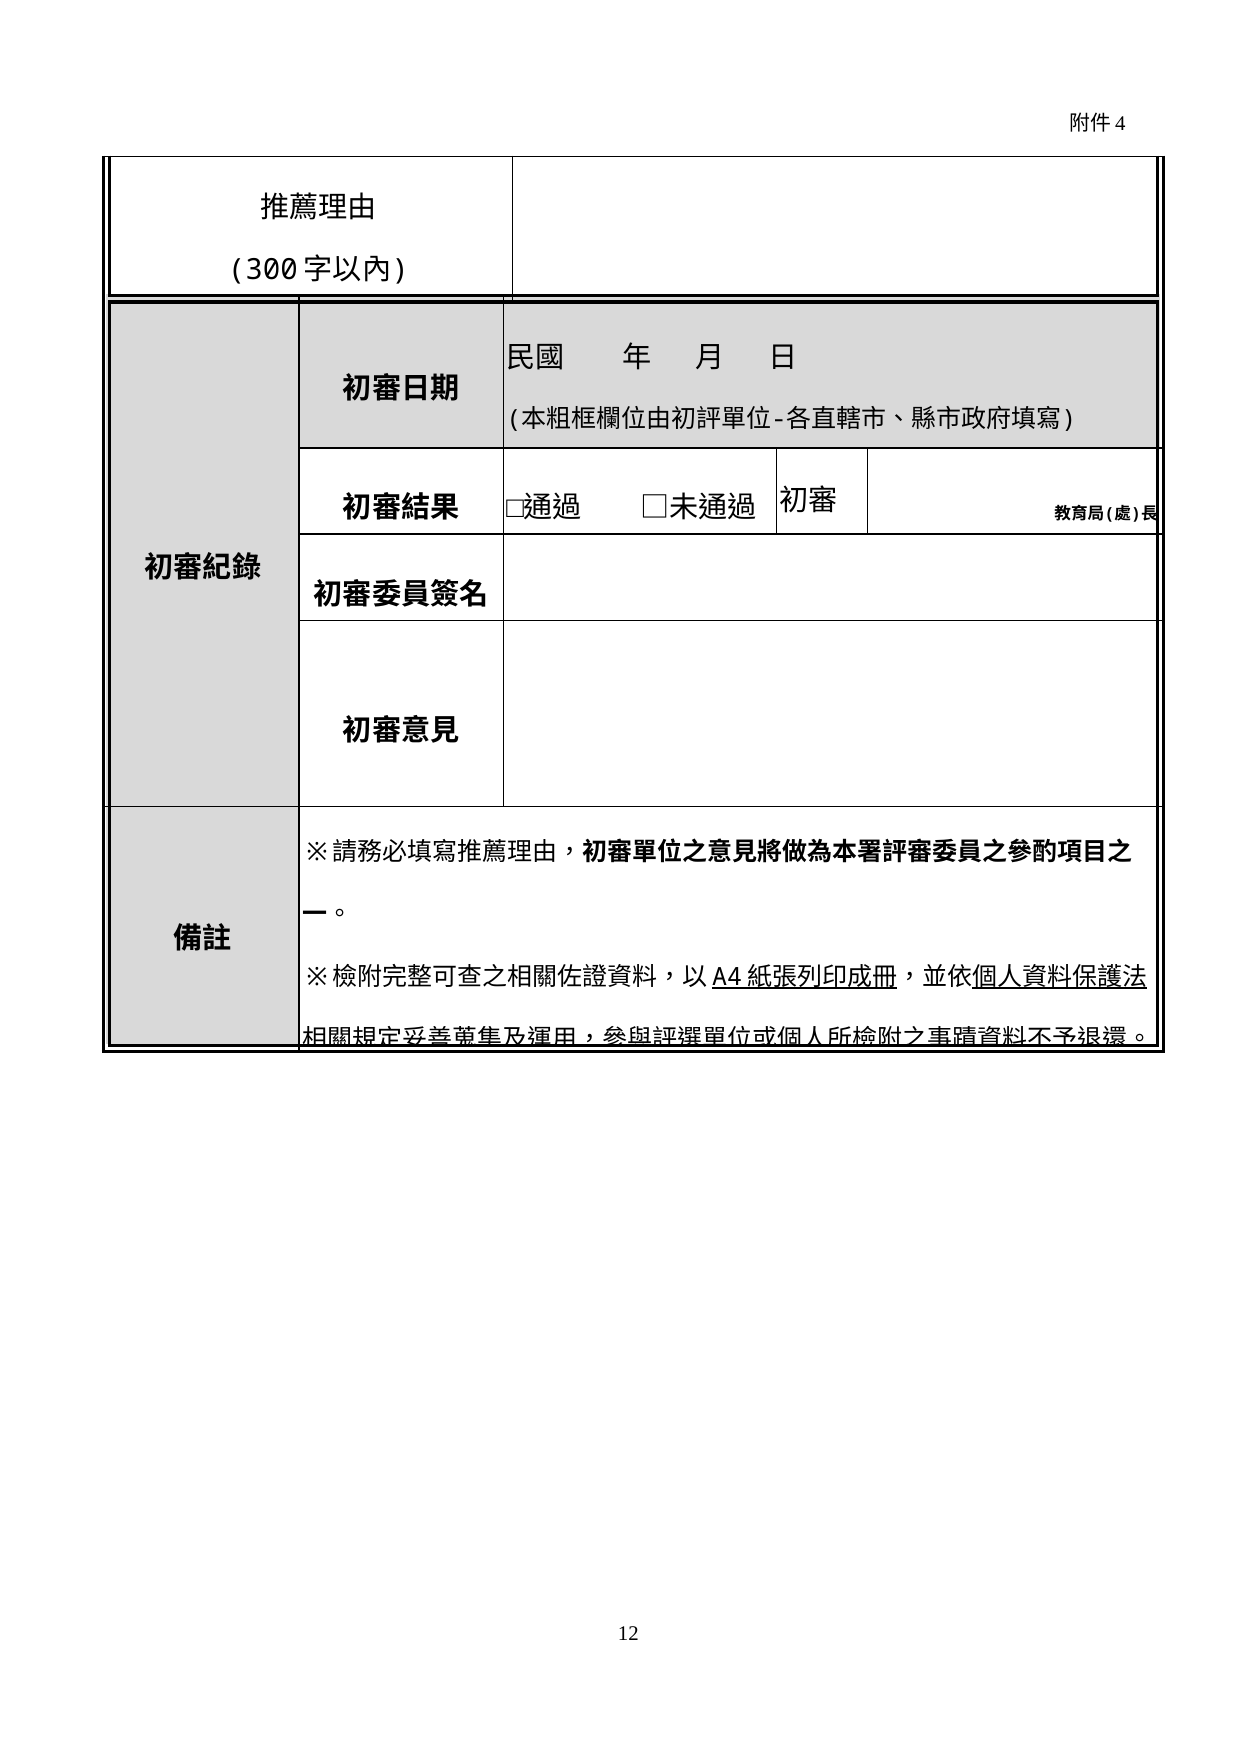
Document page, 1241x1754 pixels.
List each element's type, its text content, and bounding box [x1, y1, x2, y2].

table_cell 民國 年 月 日 (本粗框欄位由初評單位-各直轄市、縣市政府填寫) [513, 294, 1160, 447]
table_cell 民國 年 月 日 (本粗框欄位由初評單位-各直轄市、縣市政府填寫) [504, 304, 1156, 447]
table_cell 初審意見 [300, 621, 503, 806]
table_cell [513, 157, 1156, 294]
table_cell 推薦理由 (‬300字以內)‬‬ [111, 157, 512, 294]
table_cell ※請務必填寫推薦理由，初審單位之意見將做為本署評審委員之參酌項目之一。 ※檢附完整可查之相關佐證資料，以A4紙張列印成冊，並依個人資料保護法相關規定妥善蒐集及運用，參與評選單位或個人所檢附之事蹟資料不予退還。 [300, 807, 1156, 1044]
table_cell 教育局(處)長 [868, 449, 1156, 533]
table_cell 初審日期 [300, 304, 503, 447]
table_cell 初審結果 [300, 449, 503, 533]
table_cell [504, 621, 1156, 806]
table_cell 初審委員簽名 [300, 535, 503, 619]
table_cell 初審單位主管簽章 [777, 449, 867, 533]
table_cell 備註 [111, 807, 298, 1044]
table_cell □通過 □未通過 [504, 449, 776, 533]
table_cell 初審紀錄 [106, 294, 298, 806]
table_cell [504, 535, 1156, 619]
